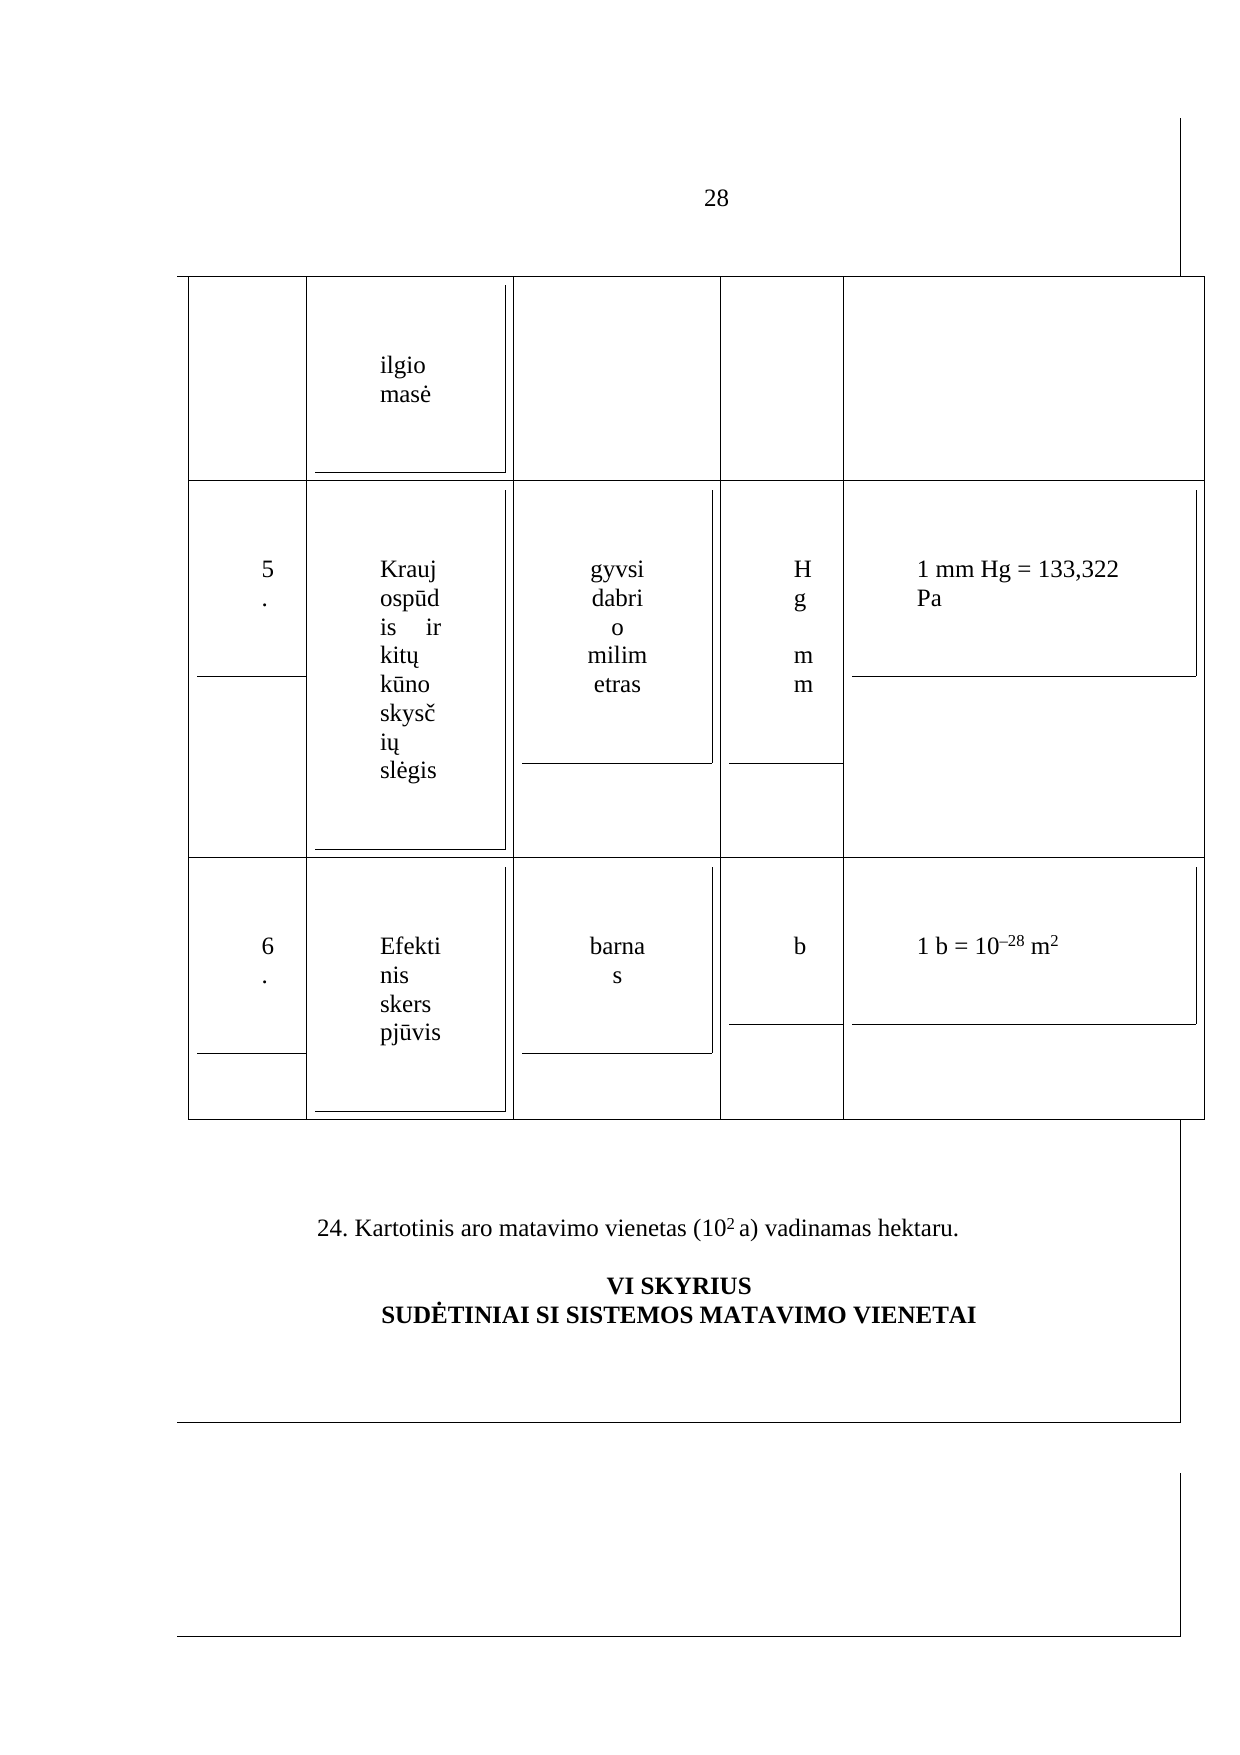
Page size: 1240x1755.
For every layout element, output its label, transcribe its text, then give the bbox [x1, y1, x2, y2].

table_cell Efektinis skerspjūvis [307, 858, 513, 1119]
table_cell b [721, 858, 843, 1119]
table_cell ilgio masė [307, 277, 513, 480]
table_cell 6. [189, 858, 306, 1119]
table_cell 1 mm Hg = 133,322 Pa [844, 481, 1204, 857]
table_cell [189, 277, 306, 480]
table_cell [844, 277, 1204, 480]
table_cell gyvsidabrio milimetras [514, 481, 720, 857]
text VI SKYRIUS [177, 1271, 1180, 1300]
table_cell 1 b = 10–28 m2 [844, 858, 1204, 1119]
table_cell Kraujospūdis ir kitų kūno skysčių slėgis [307, 481, 513, 857]
table_cell [514, 277, 720, 480]
text SUDĖTINIAI SI SISTEMOS MATAVIMO VIENETAI [177, 1300, 1180, 1328]
table_cell [721, 277, 843, 480]
text 24. Kartotinis aro matavimo vienetas (102 a) vadinamas hektaru. [177, 1213, 1181, 1242]
table_cell Hg mm [721, 481, 843, 857]
table_cell 5. [189, 481, 306, 857]
table_cell barnas [514, 858, 720, 1119]
